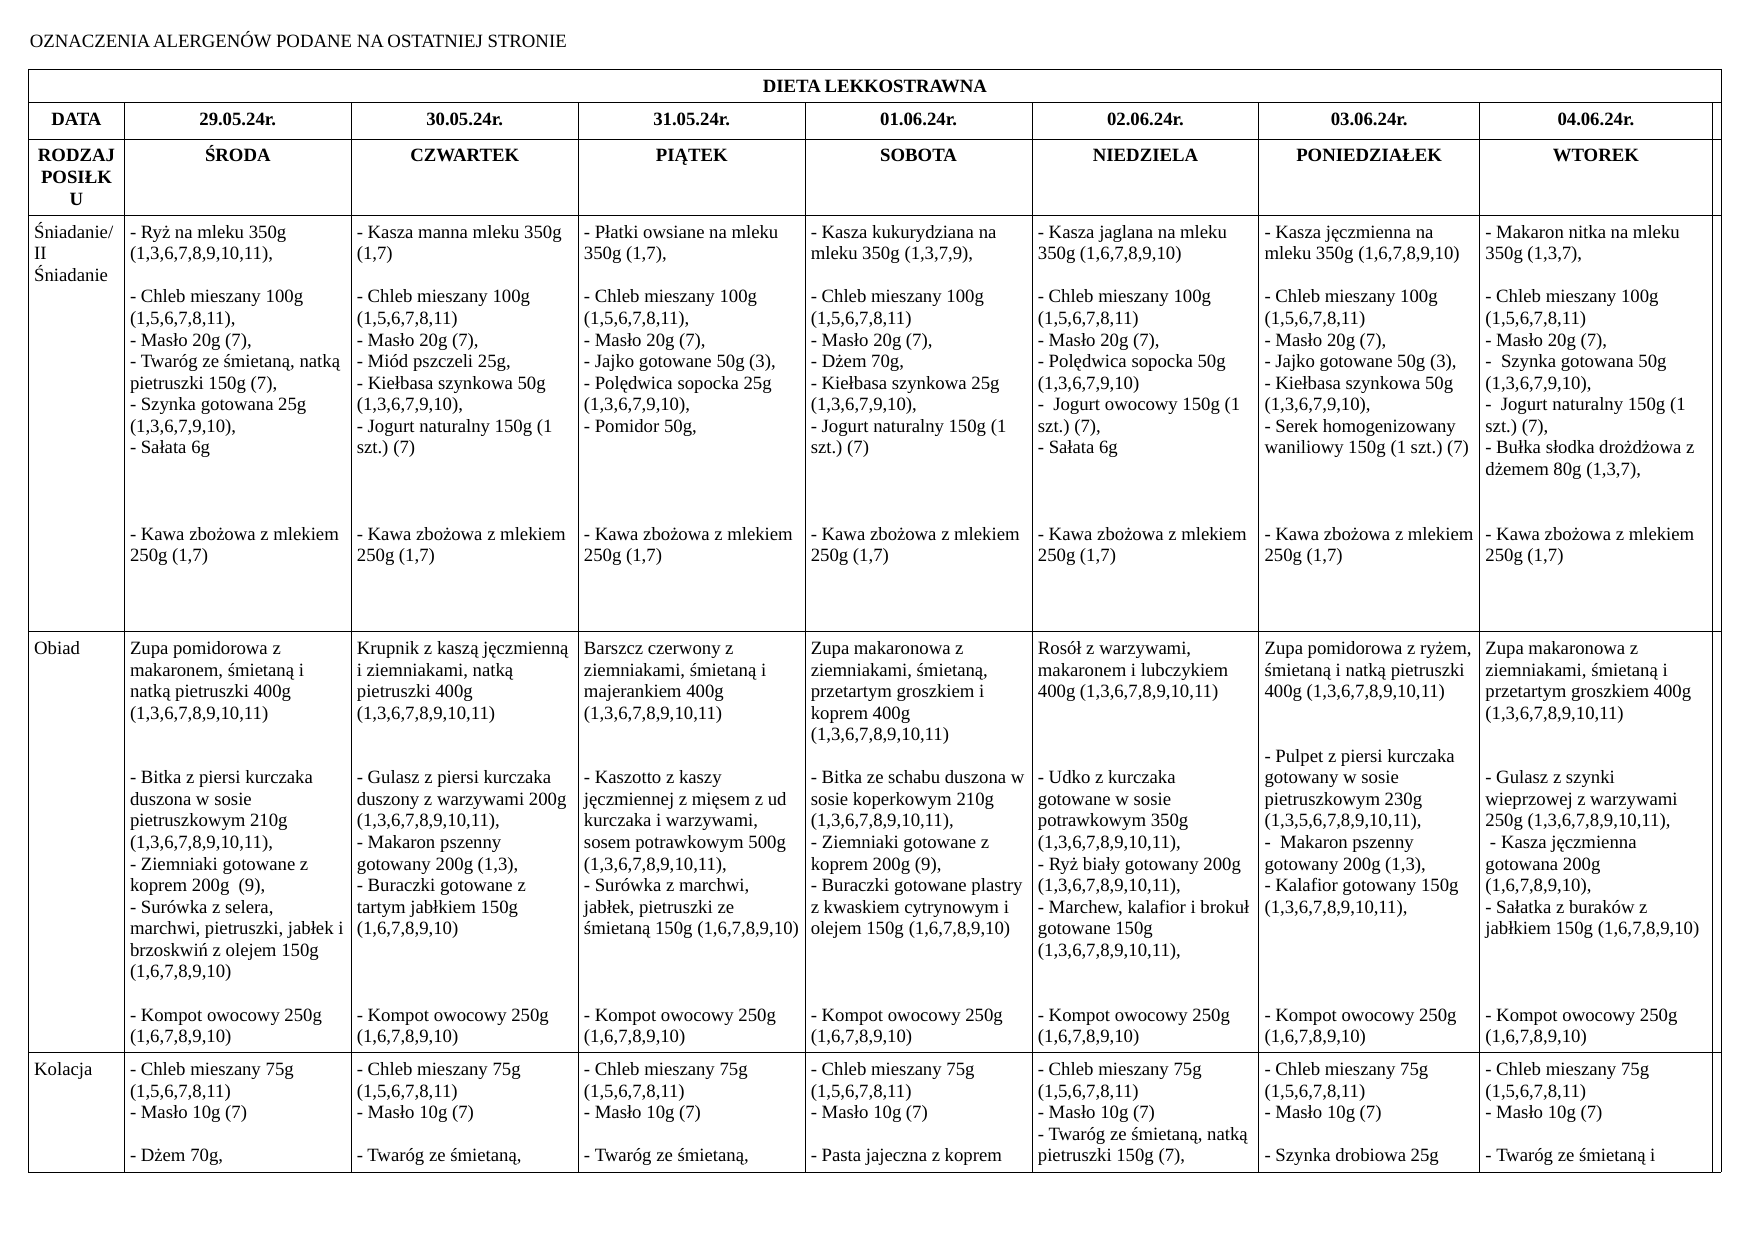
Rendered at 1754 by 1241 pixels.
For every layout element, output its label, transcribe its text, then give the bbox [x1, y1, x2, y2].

table_cell Kolacja [29, 1053, 124, 1172]
table_cell DATA [29, 103, 124, 138]
table_cell Śniadanie/ II Śniadanie [29, 216, 124, 631]
table_cell PIĄTEK [579, 140, 805, 215]
table_cell Krupnik z kaszą jęczmienną i ziemniakami, natką pietruszki 400g (1,3,6,7,8,9,10,11) - Gulasz z piersi kurczaka duszony z warzywami 200g (1,3,6,7,8,9,10,11), - Makaron pszenny gotowany 200g (1,3), - Buraczki gotowane z tartym jabłkiem 150g (1,6,7,8,9,10) - Kompot owocowy 250g (1,6,7,8,9,10) [352, 632, 578, 1052]
table_cell Zupa pomidorowa z makaronem, śmietaną i natką pietruszki 400g (1,3,6,7,8,9,10,11) - Bitka z piersi kurczaka duszona w sosie pietruszkowym 210g (1,3,6,7,8,9,10,11), - Ziemniaki gotowane z koprem 200g (9), - Surówka z selera, marchwi, pietruszki, jabłek i brzoskwiń z olejem 150g (1,6,7,8,9,10) - Kompot owocowy 250g (1,6,7,8,9,10) [125, 632, 351, 1052]
table_cell RODZAJ POSIŁKU [29, 140, 124, 215]
table_cell [1713, 1053, 1721, 1172]
table_cell - Chleb mieszany 75g (1,5,6,7,8,11) - Masło 10g (7) - Twaróg ze śmietaną, natką pietruszki 150g (7), [1033, 1053, 1258, 1172]
table_cell - Kasza manna mleku 350g (1,7) - Chleb mieszany 100g (1,5,6,7,8,11) - Masło 20g (7), - Miód pszczeli 25g, - Kiełbasa szynkowa 50g (1,3,6,7,9,10), - Jogurt naturalny 150g (1 szt.) (7) - Kawa zbożowa z mlekiem 250g (1,7) [352, 216, 578, 631]
table_cell Obiad [29, 632, 124, 1052]
table_cell Zupa makaronowa z ziemniakami, śmietaną, przetartym groszkiem i koprem 400g (1,3,6,7,8,9,10,11) - Bitka ze schabu duszona w sosie koperkowym 210g (1,3,6,7,8,9,10,11), - Ziemniaki gotowane z koprem 200g (9), - Buraczki gotowane plastry z kwaskiem cytrynowym i olejem 150g (1,6,7,8,9,10) - Kompot owocowy 250g (1,6,7,8,9,10) [806, 632, 1032, 1052]
table_cell - Kasza jęczmienna na mleku 350g (1,6,7,8,9,10) - Chleb mieszany 100g (1,5,6,7,8,11) - Masło 20g (7), - Jajko gotowane 50g (3), - Kiełbasa szynkowa 50g (1,3,6,7,9,10), - Serek homogenizowany waniliowy 150g (1 szt.) (7) - Kawa zbożowa z mlekiem 250g (1,7) [1259, 216, 1479, 631]
table_cell - Chleb mieszany 75g (1,5,6,7,8,11) - Masło 10g (7) - Twaróg ze śmietaną, [579, 1053, 805, 1172]
table_cell [1713, 103, 1721, 138]
table_cell - Chleb mieszany 75g (1,5,6,7,8,11) - Masło 10g (7) - Szynka drobiowa 25g [1259, 1053, 1479, 1172]
table_cell WTOREK [1480, 140, 1712, 215]
table_cell - Chleb mieszany 75g (1,5,6,7,8,11) - Masło 10g (7) - Twaróg ze śmietaną i [1480, 1053, 1712, 1172]
table_cell 04.06.24r. [1480, 103, 1712, 138]
table_cell - Chleb mieszany 75g (1,5,6,7,8,11) - Masło 10g (7) - Twaróg ze śmietaną, [352, 1053, 578, 1172]
table_cell CZWARTEK [352, 140, 578, 215]
table_cell [1713, 216, 1721, 631]
table_cell [1713, 632, 1721, 1052]
table_header DIETA LEKKOSTRAWNA [29, 70, 1721, 102]
table_cell 31.05.24r. [579, 103, 805, 138]
table_cell [1713, 140, 1721, 215]
table_cell - Kasza jaglana na mleku 350g (1,6,7,8,9,10) - Chleb mieszany 100g (1,5,6,7,8,11) - Masło 20g (7), - Polędwica sopocka 50g (1,3,6,7,9,10) - Jogurt owocowy 150g (1 szt.) (7), - Sałata 6g - Kawa zbożowa z mlekiem 250g (1,7) [1033, 216, 1258, 631]
text OZNACZENIA ALERGENÓW PODANE NA OSTATNIEJ STRONIE [29, 29, 1724, 51]
table_cell 30.05.24r. [352, 103, 578, 138]
table_cell 01.06.24r. [806, 103, 1032, 138]
table_cell 03.06.24r. [1259, 103, 1479, 138]
table_cell - Chleb mieszany 75g (1,5,6,7,8,11) - Masło 10g (7) - Dżem 70g, [125, 1053, 351, 1172]
table_cell - Chleb mieszany 75g (1,5,6,7,8,11) - Masło 10g (7) - Pasta jajeczna z koprem [806, 1053, 1032, 1172]
table_cell Zupa makaronowa z ziemniakami, śmietaną i przetartym groszkiem 400g (1,3,6,7,8,9,10,11) - Gulasz z szynki wieprzowej z warzywami 250g (1,3,6,7,8,9,10,11), - Kasza jęczmienna gotowana 200g (1,6,7,8,9,10), - Sałatka z buraków z jabłkiem 150g (1,6,7,8,9,10) - Kompot owocowy 250g (1,6,7,8,9,10) [1480, 632, 1712, 1052]
table_cell SOBOTA [806, 140, 1032, 215]
table_cell 29.05.24r. [125, 103, 351, 138]
table_cell Barszcz czerwony z ziemniakami, śmietaną i majerankiem 400g (1,3,6,7,8,9,10,11) - Kaszotto z kaszy jęczmiennej z mięsem z ud kurczaka i warzywami, sosem potrawkowym 500g (1,3,6,7,8,9,10,11), - Surówka z marchwi, jabłek, pietruszki ze śmietaną 150g (1,6,7,8,9,10) - Kompot owocowy 250g (1,6,7,8,9,10) [579, 632, 805, 1052]
table_cell ŚRODA [125, 140, 351, 215]
table_cell Zupa pomidorowa z ryżem, śmietaną i natką pietruszki 400g (1,3,6,7,8,9,10,11) - Pulpet z piersi kurczaka gotowany w sosie pietruszkowym 230g (1,3,5,6,7,8,9,10,11), - Makaron pszenny gotowany 200g (1,3), - Kalafior gotowany 150g (1,3,6,7,8,9,10,11), - Kompot owocowy 250g (1,6,7,8,9,10) [1259, 632, 1479, 1052]
table_cell Rosół z warzywami, makaronem i lubczykiem 400g (1,3,6,7,8,9,10,11) - Udko z kurczaka gotowane w sosie potrawkowym 350g (1,3,6,7,8,9,10,11), - Ryż biały gotowany 200g (1,3,6,7,8,9,10,11), - Marchew, kalafior i brokuł gotowane 150g (1,3,6,7,8,9,10,11), - Kompot owocowy 250g (1,6,7,8,9,10) [1033, 632, 1258, 1052]
table_cell NIEDZIELA [1033, 140, 1258, 215]
table_cell 02.06.24r. [1033, 103, 1258, 138]
table_cell - Ryż na mleku 350g (1,3,6,7,8,9,10,11), - Chleb mieszany 100g (1,5,6,7,8,11), - Masło 20g (7), - Twaróg ze śmietaną, natką pietruszki 150g (7), - Szynka gotowana 25g (1,3,6,7,9,10), - Sałata 6g - Kawa zbożowa z mlekiem 250g (1,7) [125, 216, 351, 631]
table_cell - Płatki owsiane na mleku 350g (1,7), - Chleb mieszany 100g (1,5,6,7,8,11), - Masło 20g (7), - Jajko gotowane 50g (3), - Polędwica sopocka 25g (1,3,6,7,9,10), - Pomidor 50g, - Kawa zbożowa z mlekiem 250g (1,7) [579, 216, 805, 631]
table_cell PONIEDZIAŁEK [1259, 140, 1479, 215]
table_cell - Kasza kukurydziana na mleku 350g (1,3,7,9), - Chleb mieszany 100g (1,5,6,7,8,11) - Masło 20g (7), - Dżem 70g, - Kiełbasa szynkowa 25g (1,3,6,7,9,10), - Jogurt naturalny 150g (1 szt.) (7) - Kawa zbożowa z mlekiem 250g (1,7) [806, 216, 1032, 631]
table_cell - Makaron nitka na mleku 350g (1,3,7), - Chleb mieszany 100g (1,5,6,7,8,11) - Masło 20g (7), - Szynka gotowana 50g (1,3,6,7,9,10), - Jogurt naturalny 150g (1 szt.) (7), - Bułka słodka drożdżowa z dżemem 80g (1,3,7), - Kawa zbożowa z mlekiem 250g (1,7) [1480, 216, 1712, 631]
